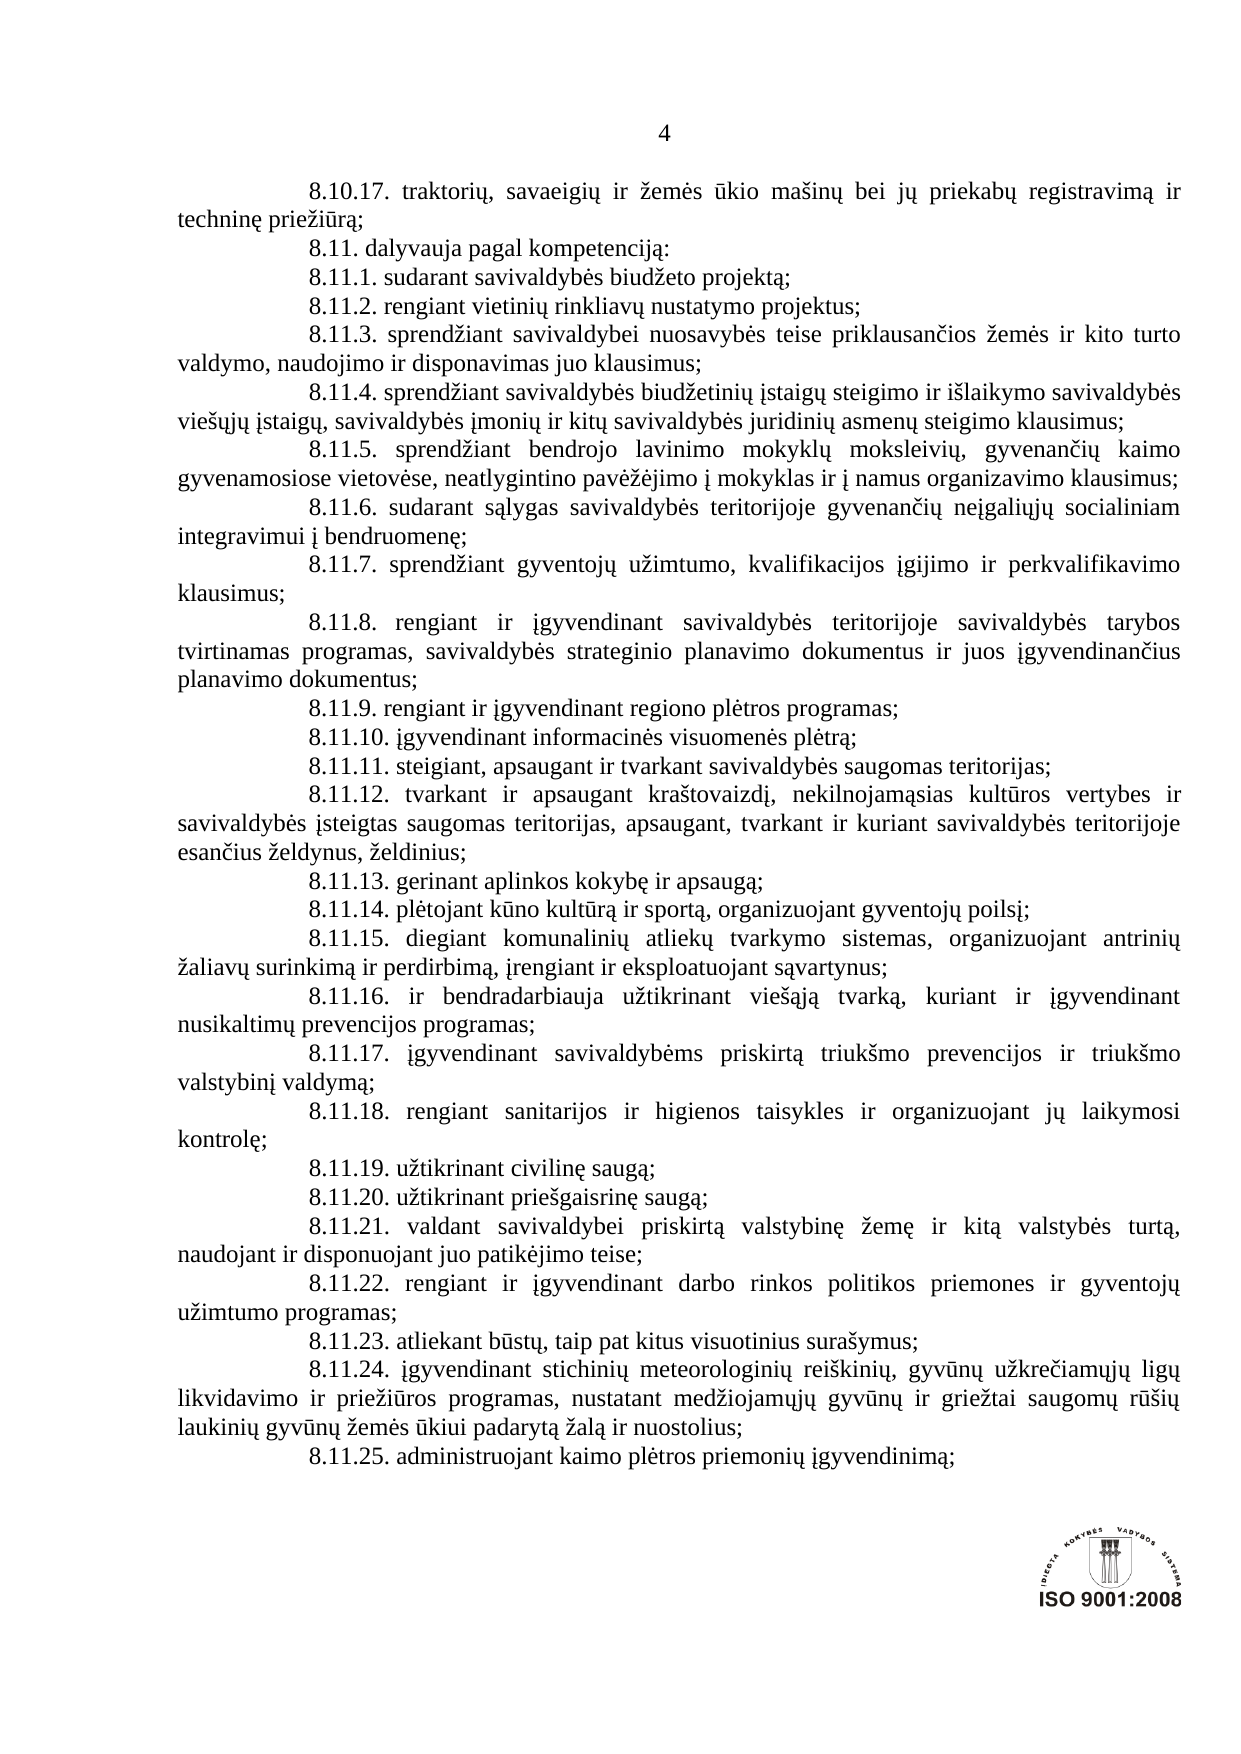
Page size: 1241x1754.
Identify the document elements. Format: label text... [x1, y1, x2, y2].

text 8.11.9. rengiant ir įgyvendinant regiono plėtros programas; [177, 693, 1181, 722]
text 8.11.3. sprendžiant savivaldybei nuosavybės teise priklausančios žemės ir kito turto valdymo, naudojimo ir disponavimas juo klausimus; [177, 319, 1181, 377]
text 8.11. dalyvauja pagal kompetenciją: [177, 233, 1181, 262]
text 8.11.8. rengiant ir įgyvendinant savivaldybės teritorijoje savivaldybės tarybos tvirtinamas programas, savivaldybės strateginio planavimo dokumentus ir juos įgyvendinančius planavimo dokumentus; [177, 607, 1181, 693]
text 8.11.5. sprendžiant bendrojo lavinimo mokyklų moksleivių, gyvenančių kaimo gyvenamosiose vietovėse, neatlygintino pavėžėjimo į mokyklas ir į namus organizavimo klausimus; [177, 434, 1181, 492]
text 8.11.11. steigiant, apsaugant ir tvarkant savivaldybės saugomas teritorijas; [177, 751, 1181, 779]
text 8.11.24. įgyvendinant stichinių meteorologinių reiškinių, gyvūnų užkrečiamųjų ligų likvidavimo ir priežiūros programas, nustatant medžiojamųjų gyvūnų ir griežtai saugomų rūšių laukinių gyvūnų žemės ūkiui padarytą žalą ir nuostolius; [177, 1354, 1181, 1441]
text 8.11.4. sprendžiant savivaldybės biudžetinių įstaigų steigimo ir išlaikymo savivaldybės viešųjų įstaigų, savivaldybės įmonių ir kitų savivaldybės juridinių asmenų steigimo klausimus; [177, 377, 1181, 434]
text 8.11.25. administruojant kaimo plėtros priemonių įgyvendinimą; [177, 1441, 1181, 1469]
text 8.11.12. tvarkant ir apsaugant kraštovaizdį, nekilnojamąsias kultūros vertybes ir savivaldybės įsteigtas saugomas teritorijas, apsaugant, tvarkant ir kuriant savivaldybės teritorijoje esančius želdynus, želdinius; [177, 779, 1181, 866]
text 8.11.18. rengiant sanitarijos ir higienos taisykles ir organizuojant jų laikymosi kontrolę; [177, 1096, 1181, 1153]
text 8.11.17. įgyvendinant savivaldybėms priskirtą triukšmo prevencijos ir triukšmo valstybinį valdymą; [177, 1038, 1181, 1096]
text 8.11.20. užtikrinant priešgaisrinę saugą; [177, 1182, 1181, 1211]
text 8.11.6. sudarant sąlygas savivaldybės teritorijoje gyvenančių neįgaliųjų socialiniam integravimui į bendruomenę; [177, 492, 1181, 549]
text 8.11.19. užtikrinant civilinę saugą; [177, 1153, 1181, 1182]
text 8.11.13. gerinant aplinkos kokybę ir apsaugą; [177, 866, 1181, 894]
text 8.11.1. sudarant savivaldybės biudžeto projektą; [177, 262, 1181, 291]
text 8.11.16. ir bendradarbiauja užtikrinant viešąją tvarką, kuriant ir įgyvendinant nusikaltimų prevencijos programas; [177, 981, 1181, 1038]
text 8.11.15. diegiant komunalinių atliekų tvarkymo sistemas, organizuojant antrinių žaliavų surinkimą ir perdirbimą, įrengiant ir eksploatuojant sąvartynus; [177, 923, 1181, 981]
text 8.10.17. traktorių, savaeigių ir žemės ūkio mašinų bei jų priekabų registravimą ir techninę priežiūrą; [177, 176, 1181, 233]
text 8.11.7. sprendžiant gyventojų užimtumo, kvalifikacijos įgijimo ir perkvalifikavimo klausimus; [177, 549, 1181, 607]
text 8.11.2. rengiant vietinių rinkliavų nustatymo projektus; [177, 291, 1181, 319]
text 8.11.10. įgyvendinant informacinės visuomenės plėtrą; [177, 722, 1181, 751]
text 8.11.14. plėtojant kūno kultūrą ir sportą, organizuojant gyventojų poilsį; [177, 894, 1181, 923]
text 8.11.21. valdant savivaldybei priskirtą valstybinę žemę ir kitą valstybės turtą, naudojant ir disponuojant juo patikėjimo teise; [177, 1211, 1181, 1268]
text 8.11.22. rengiant ir įgyvendinant darbo rinkos politikos priemones ir gyventojų užimtumo programas; [177, 1268, 1181, 1326]
text 8.11.23. atliekant būstų, taip pat kitus visuotinius surašymus; [177, 1326, 1181, 1354]
